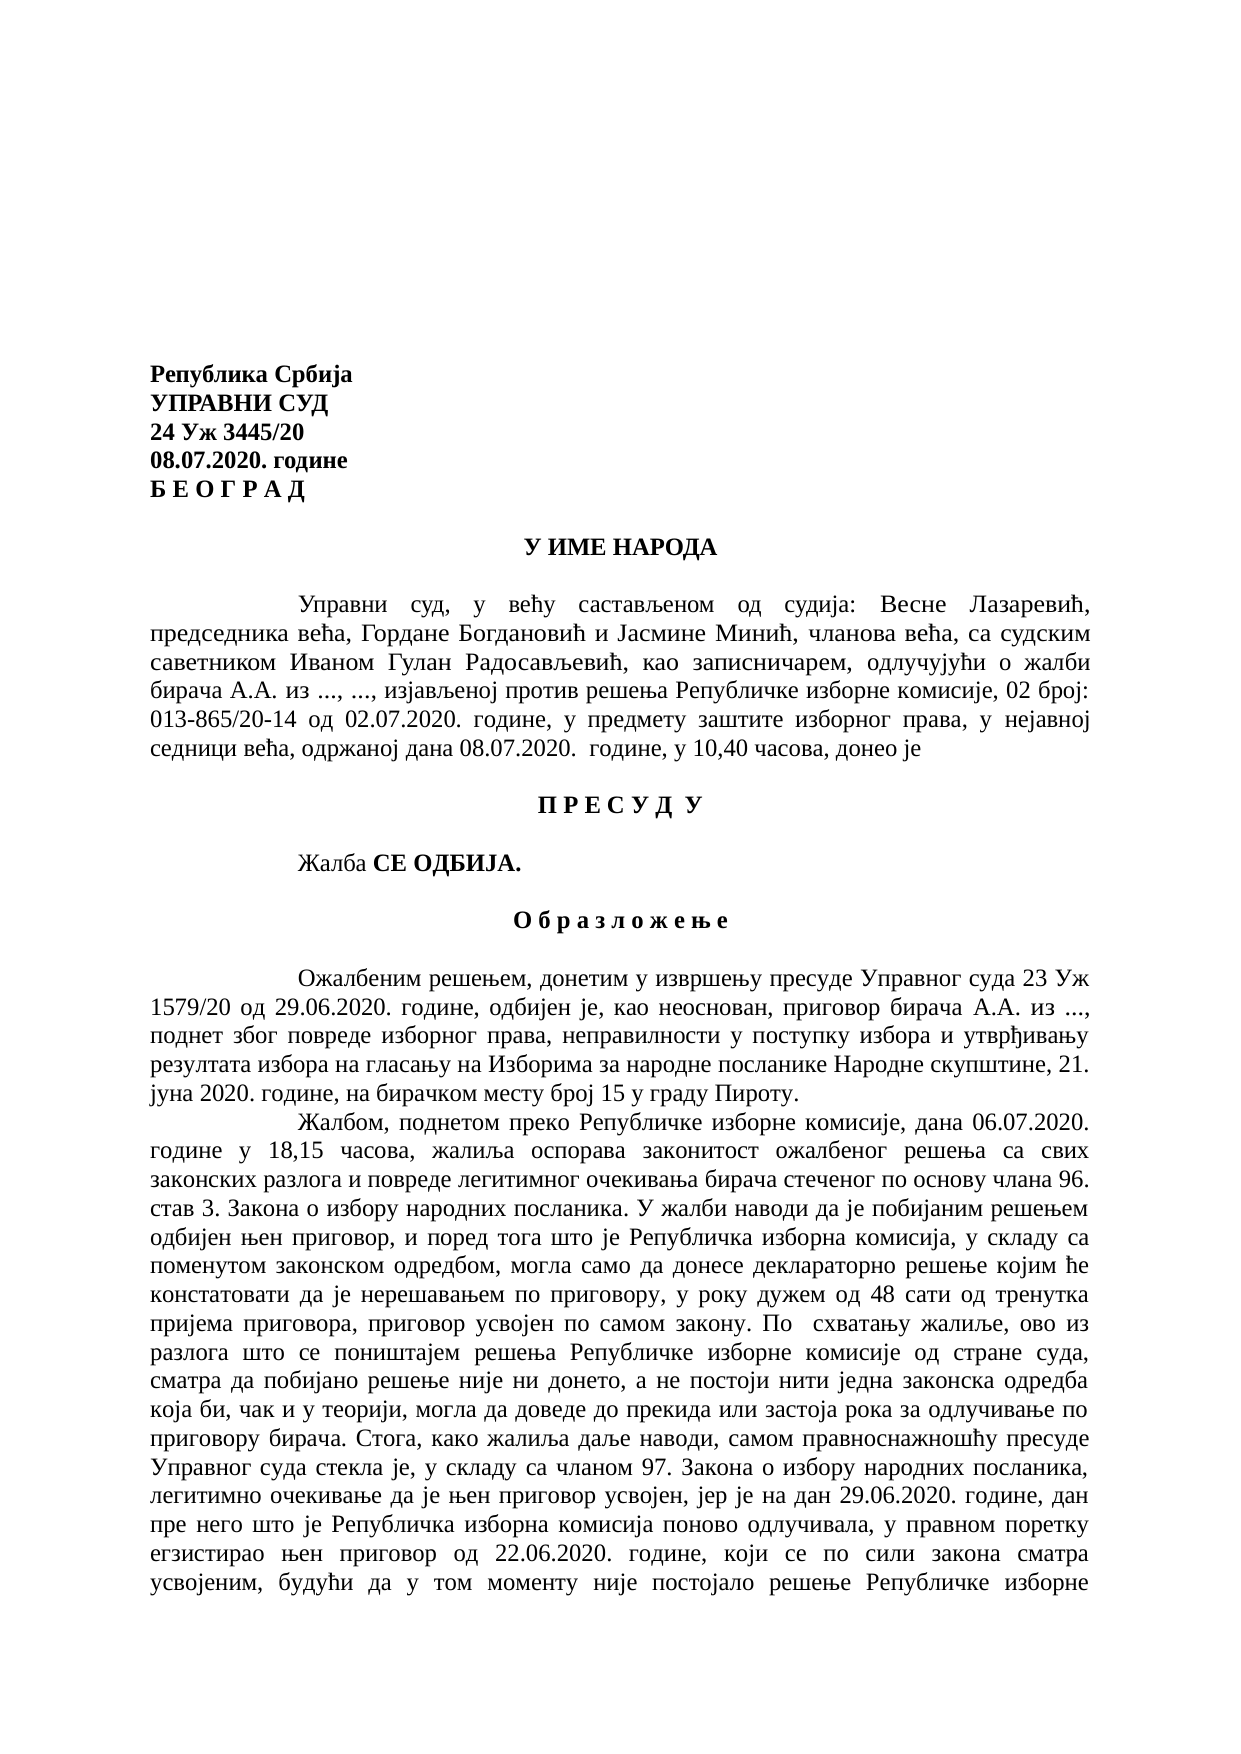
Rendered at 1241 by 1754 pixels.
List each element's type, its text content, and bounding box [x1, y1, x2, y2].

text 08.07.2020. године [150, 445, 1091, 474]
text Жалба СЕ ОДБИЈА. [150, 848, 1091, 877]
text Жалбом, поднетом преко Републичке изборне комисије, дана 06.07.2020. године у 18,15 часова, жалиља оспорава законитост ожалбеног решења са свих законских разлога и повреде легитимног очекивања бирача стеченог по основу члана 96. став 3. Закона о избору народних посланика. У жалби наводи да је побијаним решењем одбијен њен приговор, и поред тога што је Републичка изборна комисија, у складу са поменутом законском одредбом, могла само да донесе деклараторно решење којим ће констатовати да је нерешавањем по приговору, у року дужем од 48 сати од тренутка пријема приговора, приговор усвојен по самом закону. По схватању жалиље, ово из разлога што се поништајем решења Републичке изборне комисије од стране суда, сматра да побијано решење није ни донето, а не постоји нити једна законска одредба која би, чак и у теорији, могла да доведе до прекида или застоја рока за одлучивање по приговору бирача. Стога, како жалиља даље наводи, самом правноснажношћу пресуде Управног суда стекла је, у складу са чланом 97. Закона о избору народних посланика, легитимно очекивање да је њен приговор усвојен, јер је на дан 29.06.2020. године, дан пре него што је Републичка изборна комисија поново одлучивала, у правном поретку егзистирао њен приговор од 22.06.2020. године, који се по сили закона сматра усвојеним, будући да у том моменту није постојало решење Републичке изборне [150, 1107, 1091, 1595]
text 24 Уж 3445/20 [150, 417, 1091, 445]
text Б Е О Г Р А Д [150, 474, 1091, 503]
text П Р Е С У Д У [150, 790, 1091, 819]
text Управни суд, у већу састављеном од судија: Весне Лазаревић, председника већа, Гордане Богдановић и Јасмине Минић, чланова већа, са судским саветником Иваном Гулан Радосављевић, као записничарем, одлучујући о жалби бирача A.A. из ..., ..., изјављеној против решења Републичке изборне комисије, 02 број: 013-865/20-14 од 02.07.2020. године, у предмету заштите изборног права, у нејавној седници већа, одржаној дана 08.07.2020. године, у 10,40 часова, донео је [150, 589, 1091, 762]
text Република Србија [150, 148, 1091, 388]
text О б р а з л о ж е њ е [150, 905, 1091, 934]
text Ожалбеним решењем, донетим у извршењу пресуде Управног суда 23 Уж 1579/20 од 29.06.2020. године, одбијен је, као неоснован, приговор бирача A.A. из ..., поднет због повреде изборног права, неправилности у поступку избора и утврђивању резултата избора на гласању на Изборима за народне посланике Народне скупштине, 21. јуна 2020. године, на бирачком месту број 15 у граду Пироту. [150, 963, 1091, 1107]
text УПРАВНИ СУД [150, 388, 1091, 417]
text У ИМЕ НАРОДА [150, 532, 1091, 560]
